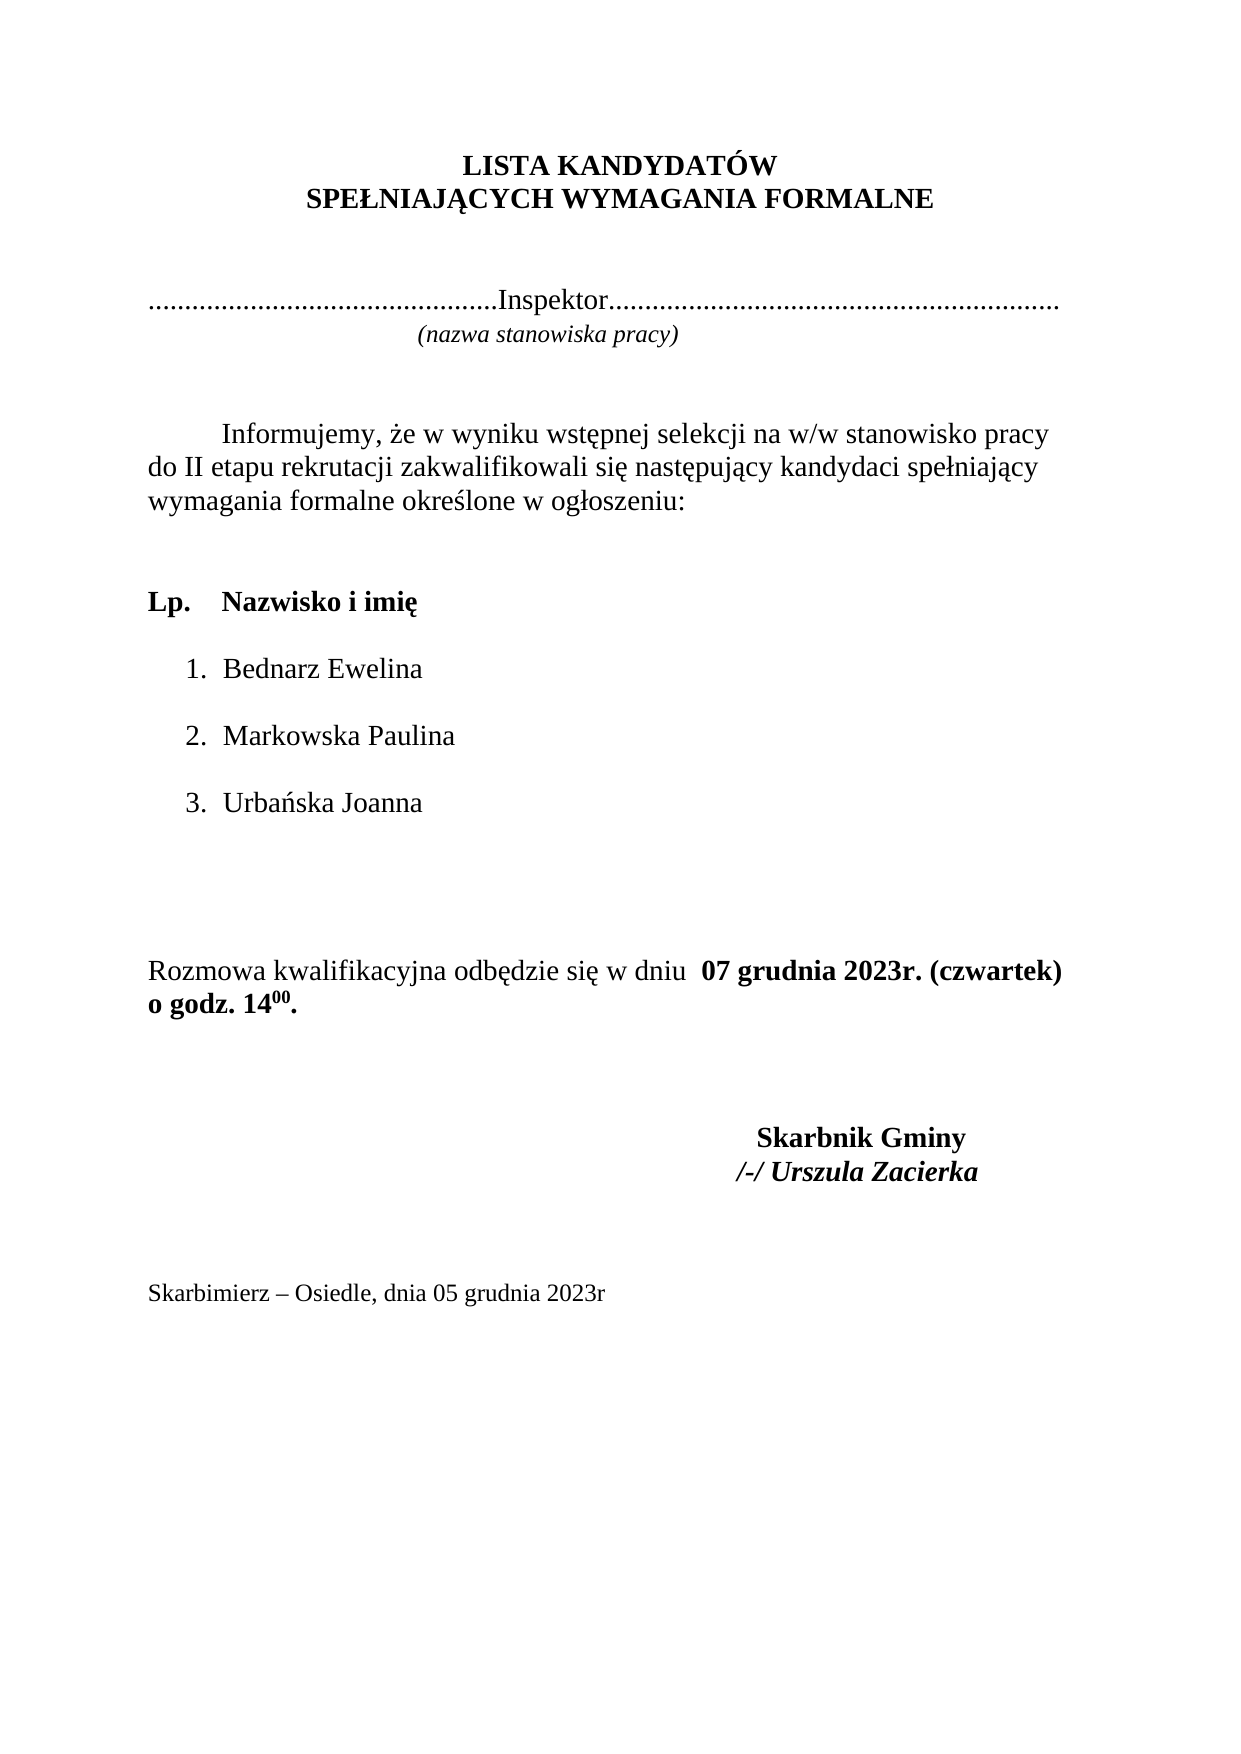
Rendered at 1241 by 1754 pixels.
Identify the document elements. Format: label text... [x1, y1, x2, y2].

text SPEŁNIAJĄCYCH WYMAGANIA FORMALNE [148, 181, 1093, 215]
text LISTA KANDYDATÓW [148, 148, 1093, 181]
text (nazwa stanowiska pracy) [148, 315, 1093, 349]
list Markowska Paulina [185, 718, 1093, 751]
text Lp. Nazwisko i imię [148, 584, 1093, 617]
text /-/ Urszula Zacierka [148, 1154, 1093, 1187]
text Skarbimierz – Osiedle, dnia 05 grudnia 2023r [148, 1278, 1093, 1307]
text Rozmowa kwalifikacyjna odbędzie się w dniu 07 grudnia 2023r. (czwartek) o godz. 1400. [148, 953, 1093, 1020]
text ................................................Inspektor.............................................................. [148, 282, 1093, 315]
list Bednarz Ewelina [185, 651, 1093, 684]
text Skarbnik Gminy [148, 1120, 1093, 1154]
list Urbańska Joanna [185, 785, 1093, 818]
text Informujemy, że w wyniku wstępnej selekcji na w/w stanowisko pracy do II etapu rekrutacji zakwalifikowali się następujący kandydaci spełniający wymagania formalne określone w ogłoszeniu: [148, 416, 1093, 517]
